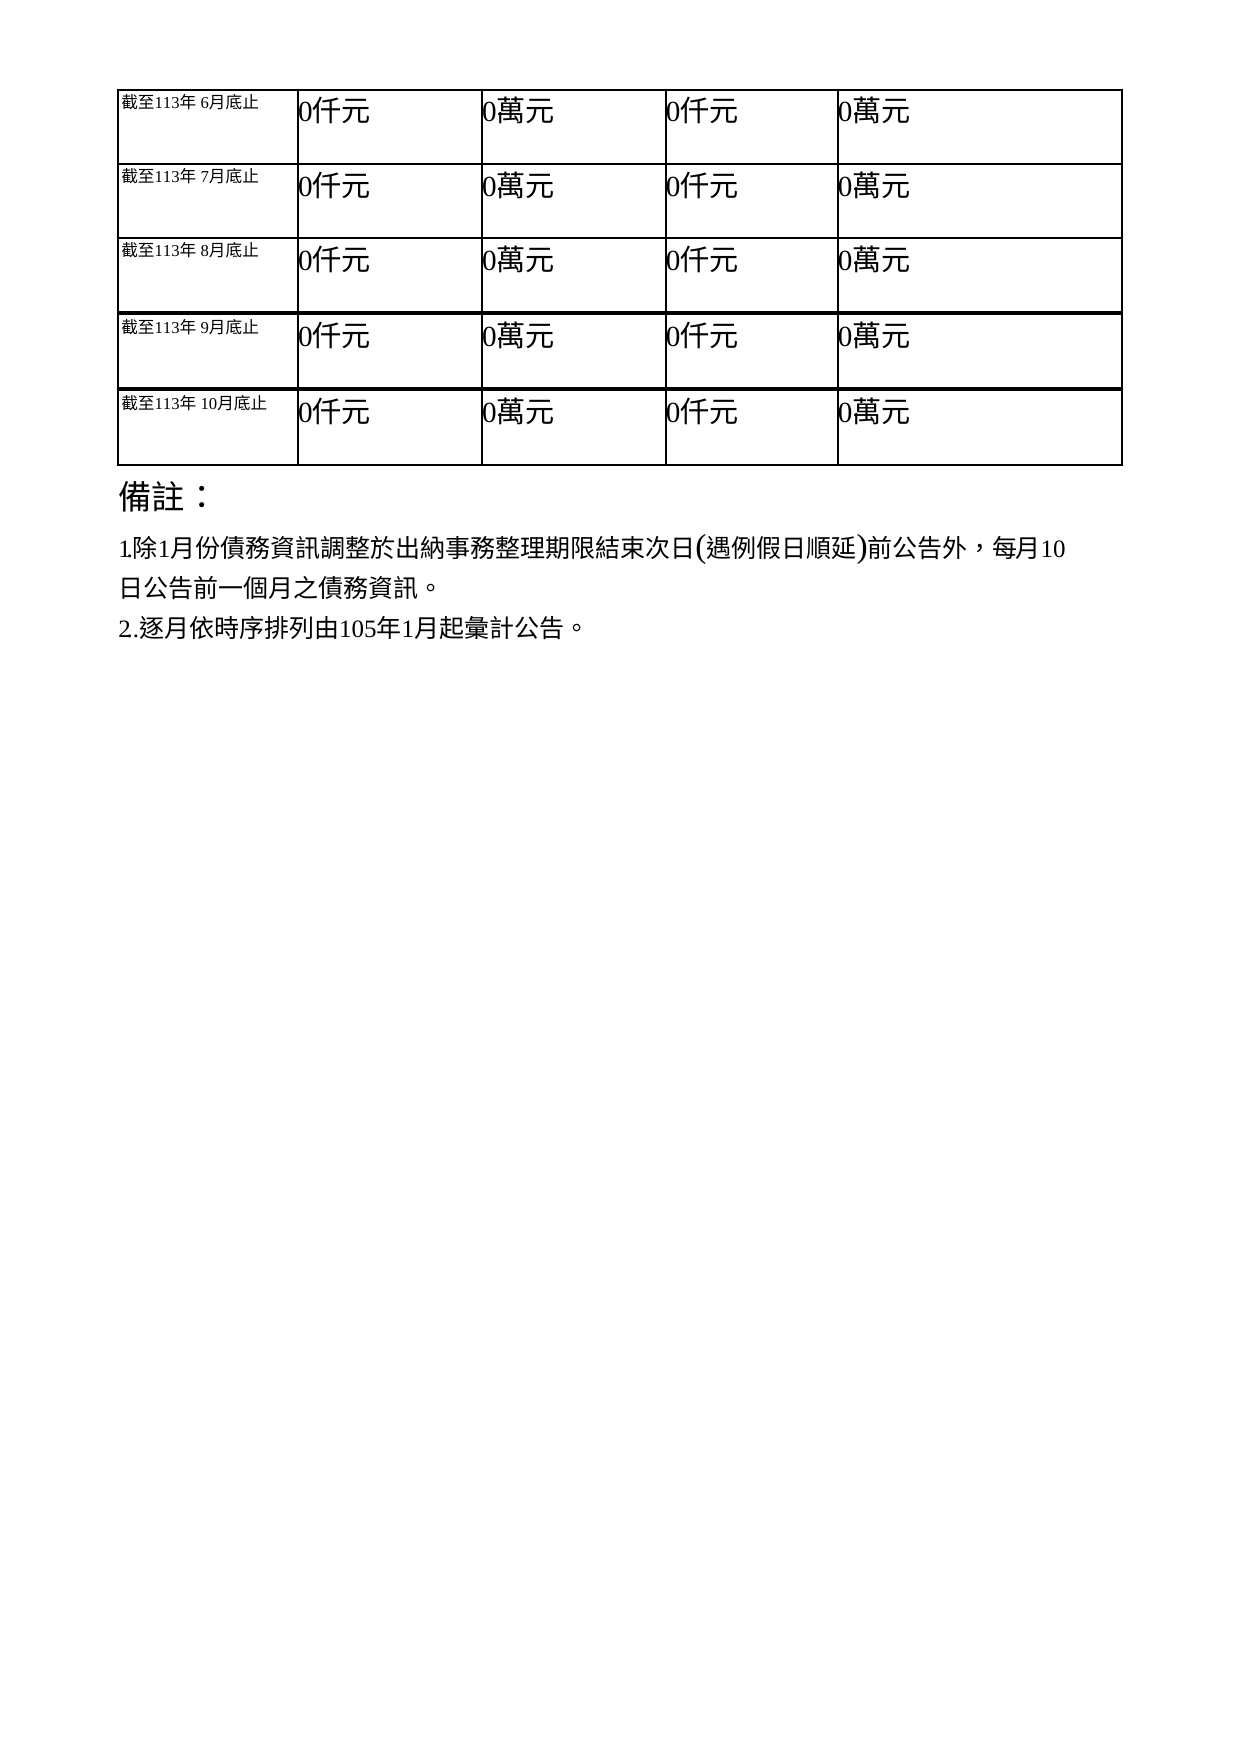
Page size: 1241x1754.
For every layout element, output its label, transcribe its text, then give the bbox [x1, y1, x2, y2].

table_cell 0萬元 [839, 165, 1121, 237]
table_cell 0仟元 [299, 91, 481, 163]
table_cell 0萬元 [839, 239, 1121, 311]
table_cell 0萬元 [483, 165, 665, 237]
table_header 0萬元 [839, 315, 1121, 387]
table_header 0仟元 [667, 391, 837, 463]
text 2..逐月依時序排列由105年1月起彙計公告。 [118, 611, 1122, 645]
table_cell 截至113年 7月底止 [119, 165, 297, 237]
table_cell 0萬元 [483, 91, 665, 163]
table_cell 0萬元 [483, 239, 665, 311]
table_header 截至113年 10月底止 [119, 391, 297, 463]
table_cell 0萬元 [839, 91, 1121, 163]
table_cell 0仟元 [299, 165, 481, 237]
text 備註： [118, 474, 1122, 519]
table_header 0仟元 [299, 315, 481, 387]
table_cell 0仟元 [299, 239, 481, 311]
table_header 0仟元 [667, 315, 837, 387]
table_header 0仟元 [299, 391, 481, 463]
table_cell 截至113年 8月底止 [119, 239, 297, 311]
table_header 0萬元 [839, 391, 1121, 463]
table_header 0萬元 [483, 391, 665, 463]
table_cell 截至113年 6月底止 [119, 91, 297, 163]
table_header 截至113年 9月底止 [119, 315, 297, 387]
table_cell 0仟元 [667, 91, 837, 163]
table_header 0萬元 [483, 315, 665, 387]
text 1.除1月份債務資訊調整於出納事務整理期限結束次日(遇例假日順延)前公告外，每月10日公告前一個月之債務資訊。 [118, 526, 1080, 604]
table_cell 0仟元 [667, 239, 837, 311]
table_cell 0仟元 [667, 165, 837, 237]
